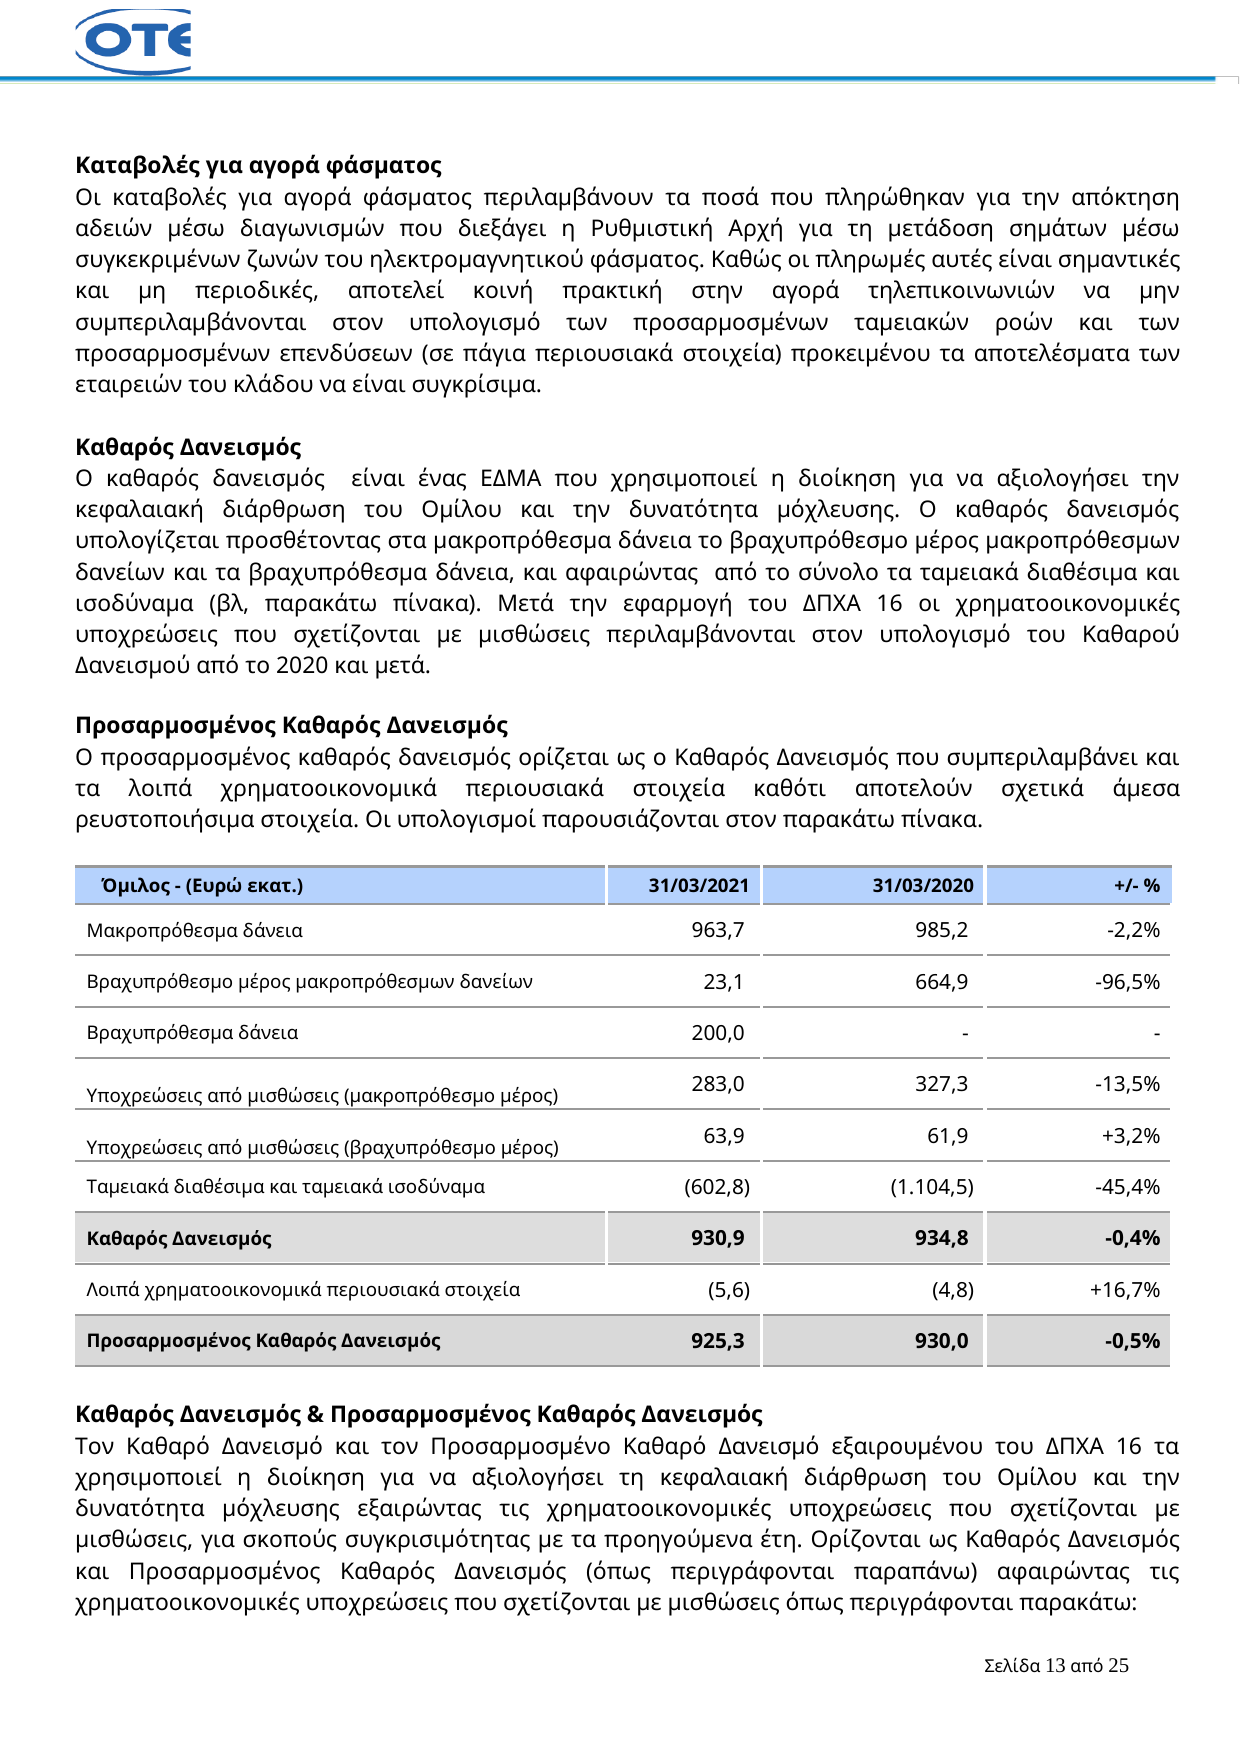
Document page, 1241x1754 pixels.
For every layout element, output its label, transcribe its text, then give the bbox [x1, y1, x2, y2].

text Προσαρμοσμένος Καθαρός Δανεισμός [75, 709, 1181, 740]
table_cell -45,4% [987, 1162, 1170, 1211]
table_header Όμιλος - (Ευρώ εκατ.) [75, 868, 605, 903]
table_cell -0,5% [987, 1316, 1170, 1365]
table_cell 934,8 [763, 1213, 983, 1262]
table_cell 930,0 [763, 1316, 983, 1365]
table_cell (602,8) [606, 1162, 760, 1211]
text Ο καθαρός δανεισμός είναι ένας ΕΔΜΑ που χρησιμοποιεί η διοίκηση για να αξιολογήσει την κεφαλαιακή διάρθρωση του Ομίλου και την δυνατότητα μόχλευσης. Ο καθαρός δανεισμός υπολογίζεται προσθέτοντας στα μακροπρόθεσμα δάνεια το βραχυπρόθεσμο μέρος μακροπρόθεσμων δανείων και τα βραχυπρόθεσμα δάνεια, και αφαιρώντας από το σύνολο τα ταμειακά διαθέσιμα και ισοδύναμα (βλ, παρακάτω πίνακα). Μετά την εφαρμογή του ΔΠΧΑ 16 οι χρηματοοικονομικές υποχρεώσεις που σχετίζονται με μισθώσεις περιλαμβάνονται στον υπολογισμό του Καθαρού Δανεισμού από το 2020 και μετά. [75, 462, 1181, 681]
text Καταβολές για αγορά φάσματος [75, 149, 1181, 181]
table_cell 985,2 [763, 905, 983, 954]
table_cell 61,9 [763, 1110, 983, 1160]
table_cell Υποχρεώσεις από μισθώσεις (μακροπρόθεσμο μέρος) [75, 1059, 606, 1108]
table_cell Βραχυπρόθεσμο μέρος μακροπρόθεσμων δανείων [75, 956, 606, 1006]
table_cell Υποχρεώσεις από μισθώσεις (βραχυπρόθεσμο μέρος) [75, 1110, 606, 1160]
table_header +/- % [987, 868, 1172, 903]
text Τον Καθαρό Δανεισμό και τον Προσαρμοσμένο Καθαρό Δανεισμό εξαιρουμένου του ΔΠΧΑ 16 τα χρησιμοποιεί η διοίκηση για να αξιολογήσει τη κεφαλαιακή διάρθρωση του Ομίλου και την δυνατότητα μόχλευσης εξαιρώντας τις χρηματοοικονομικές υποχρεώσεις που σχετίζονται με μισθώσεις, για σκοπούς συγκρισιμότητας με τα προηγούμενα έτη. Ορίζονται ως Καθαρός Δανεισμός και Προσαρμοσμένος Καθαρός Δανεισμός (όπως περιγράφονται παραπάνω) αφαιρώντας τις χρηματοοικονομικές υποχρεώσεις που σχετίζονται με μισθώσεις όπως περιγράφονται παρακάτω: [75, 1430, 1181, 1617]
table_cell 664,9 [763, 956, 983, 1006]
table_cell (4,8) [763, 1265, 983, 1314]
picture [75, 9, 130, 68]
table_cell Μακροπρόθεσμα δάνεια [75, 905, 606, 954]
text Καθαρός Δανεισμός & Προσαρμοσμένος Καθαρός Δανεισμός [75, 1398, 1181, 1430]
table_cell Ταμειακά διαθέσιμα και ταμειακά ισοδύναμα [75, 1162, 606, 1211]
table_cell 327,3 [763, 1059, 983, 1108]
text Καθαρός Δανεισμός [75, 431, 1181, 462]
table_cell +16,7% [987, 1265, 1170, 1314]
table_cell -13,5% [987, 1059, 1170, 1108]
text Οι καταβολές για αγορά φάσματος περιλαμβάνουν τα ποσά που πληρώθηκαν για την απόκτηση αδειών μέσω διαγωνισμών που διεξάγει η Ρυθμιστική Αρχή για τη μετάδοση σημάτων μέσω συγκεκριμένων ζωνών του ηλεκτρομαγνητικού φάσματος. Καθώς οι πληρωμές αυτές είναι σημαντικές και μη περιοδικές, αποτελεί κοινή πρακτική στην αγορά τηλεπικοινωνιών να μην συμπεριλαμβάνονται στον υπολογισμό των προσαρμοσμένων ταμειακών ροών και των προσαρμοσμένων επενδύσεων (σε πάγια περιουσιακά στοιχεία) προκειμένου τα αποτελέσματα των εταιρειών του κλάδου να είναι συγκρίσιμα. [75, 181, 1181, 399]
table_cell -0,4% [987, 1213, 1170, 1262]
table_header 31/03/2020 [763, 868, 983, 903]
table_cell - [987, 1008, 1170, 1057]
table_cell Λοιπά χρηματοοικονομικά περιουσιακά στοιχεία [75, 1265, 606, 1314]
table_cell 283,0 [606, 1059, 760, 1108]
table_cell 963,7 [606, 905, 760, 954]
table_cell 63,9 [606, 1110, 760, 1160]
table_cell Καθαρός Δανεισμός [75, 1213, 605, 1262]
table_header 31/03/2021 [608, 868, 760, 903]
text Ο προσαρμοσμένος καθαρός δανεισμός ορίζεται ως ο Καθαρός Δανεισμός που συμπεριλαμβάνει και τα λοιπά χρηματοοικονομικά περιουσιακά στοιχεία καθότι αποτελούν σχετικά άμεσα ρευστοποιήσιμα στοιχεία. Οι υπολογισμοί παρουσιάζονται στον παρακάτω πίνακα. [75, 740, 1181, 834]
table_cell 930,9 [608, 1213, 760, 1262]
table_cell Βραχυπρόθεσμα δάνεια [75, 1008, 606, 1057]
table_cell 200,0 [606, 1008, 760, 1057]
table_cell Προσαρμοσμένος Καθαρός Δανεισμός [75, 1316, 606, 1365]
table_cell -2,2% [987, 905, 1170, 954]
table_cell 23,1 [606, 956, 760, 1006]
table_cell (5,6) [606, 1265, 760, 1314]
table_cell (1.104,5) [763, 1162, 983, 1211]
table_cell -96,5% [987, 956, 1170, 1006]
table_cell 925,3 [606, 1316, 760, 1365]
table_cell +3,2% [987, 1110, 1170, 1160]
table_cell - [763, 1008, 983, 1057]
